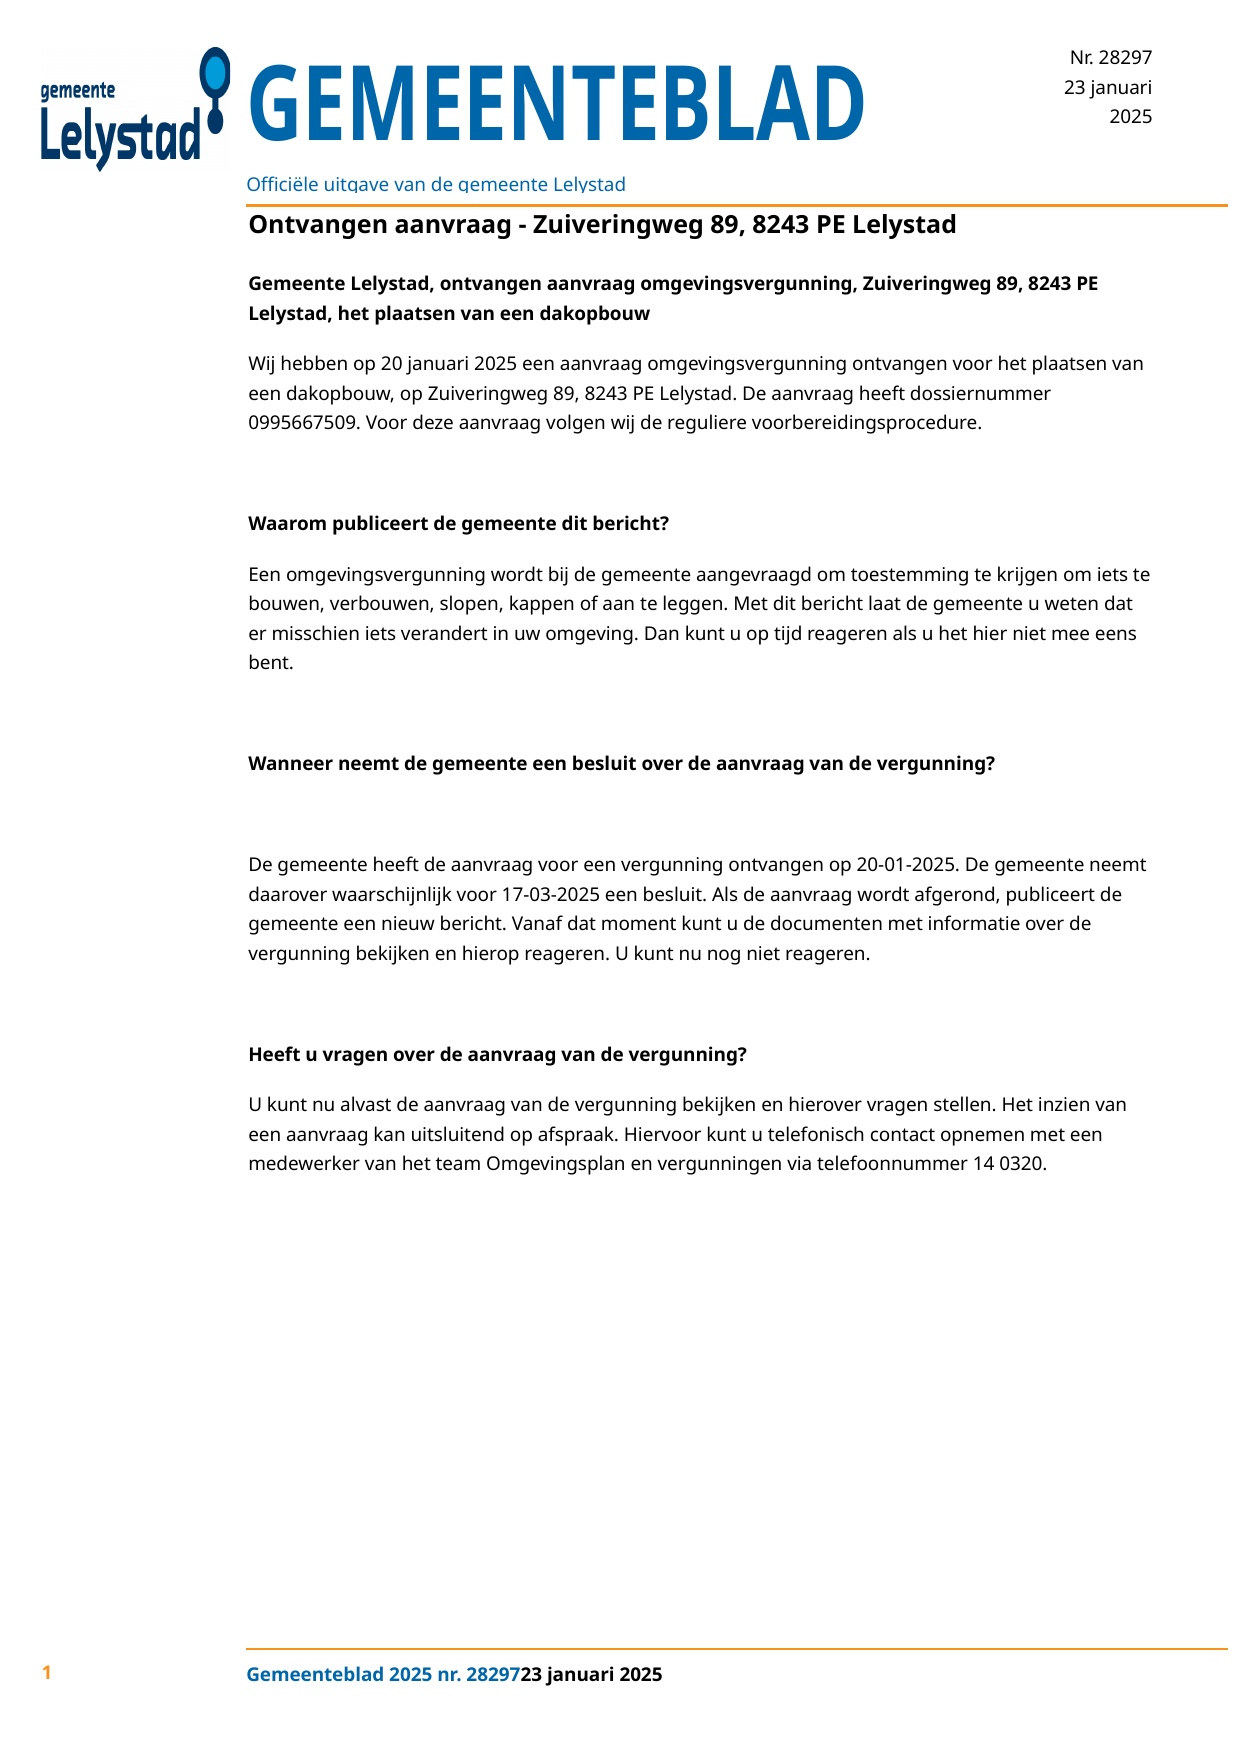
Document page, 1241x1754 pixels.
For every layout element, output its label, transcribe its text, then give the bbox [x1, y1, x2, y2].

text Wij hebben op 20 januari 2025 een aanvraag omgevingsvergunning ontvangen voor het plaatsen van een dakopbouw, op Zuiveringweg 89, 8243 PE Lelystad. De aanvraag heeft dossiernummer 0995667509. Voor deze aanvraag volgen wij de reguliere voorbereidingsprocedure. [248, 350, 1152, 435]
text Wanneer neemt de gemeente een besluit over de aanvraag van de vergunning? [248, 750, 1152, 776]
text U kunt nu alvast de aanvraag van de vergunning bekijken en hierover vragen stellen. Het inzien van een aanvraag kan uitsluitend op afspraak. Hiervoor kunt u telefonisch contact opnemen met een medewerker van het team Omgevingsplan en vergunningen via telefoonnummer 14 0320. [248, 1091, 1152, 1176]
text De gemeente heeft de aanvraag voor een vergunning ontvangen op 20-01-2025. De gemeente neemt daarover waarschijnlijk voor 17-03-2025 een besluit. Als de aanvraag wordt afgerond, publiceert de gemeente een nieuw bericht. Vanaf dat moment kunt u de documenten met informatie over de vergunning bekijken en hierop reageren. U kunt nu nog niet reageren. [248, 851, 1152, 966]
picture [41, 47, 231, 172]
text Waarom publiceert de gemeente dit bericht? [248, 510, 1152, 536]
text Een omgevingsvergunning wordt bij de gemeente aangevraagd om toestemming te krijgen om iets te bouwen, verbouwen, slopen, kappen of aan te leggen. Met dit bericht laat de gemeente u weten dat er misschien iets verandert in uw omgeving. Dan kunt u op tijd reageren als u het hier niet mee eens bent. [248, 561, 1152, 675]
text Heeft u vragen over de aanvraag van de vergunning? [248, 1041, 1152, 1066]
text Gemeente Lelystad, ontvangen aanvraag omgevingsvergunning, Zuiveringweg 89, 8243 PE Lelystad, het plaatsen van een dakopbouw [248, 270, 1152, 326]
text Ontvangen aanvraag - Zuiveringweg 89, 8243 PE Lelystad [248, 207, 1152, 241]
